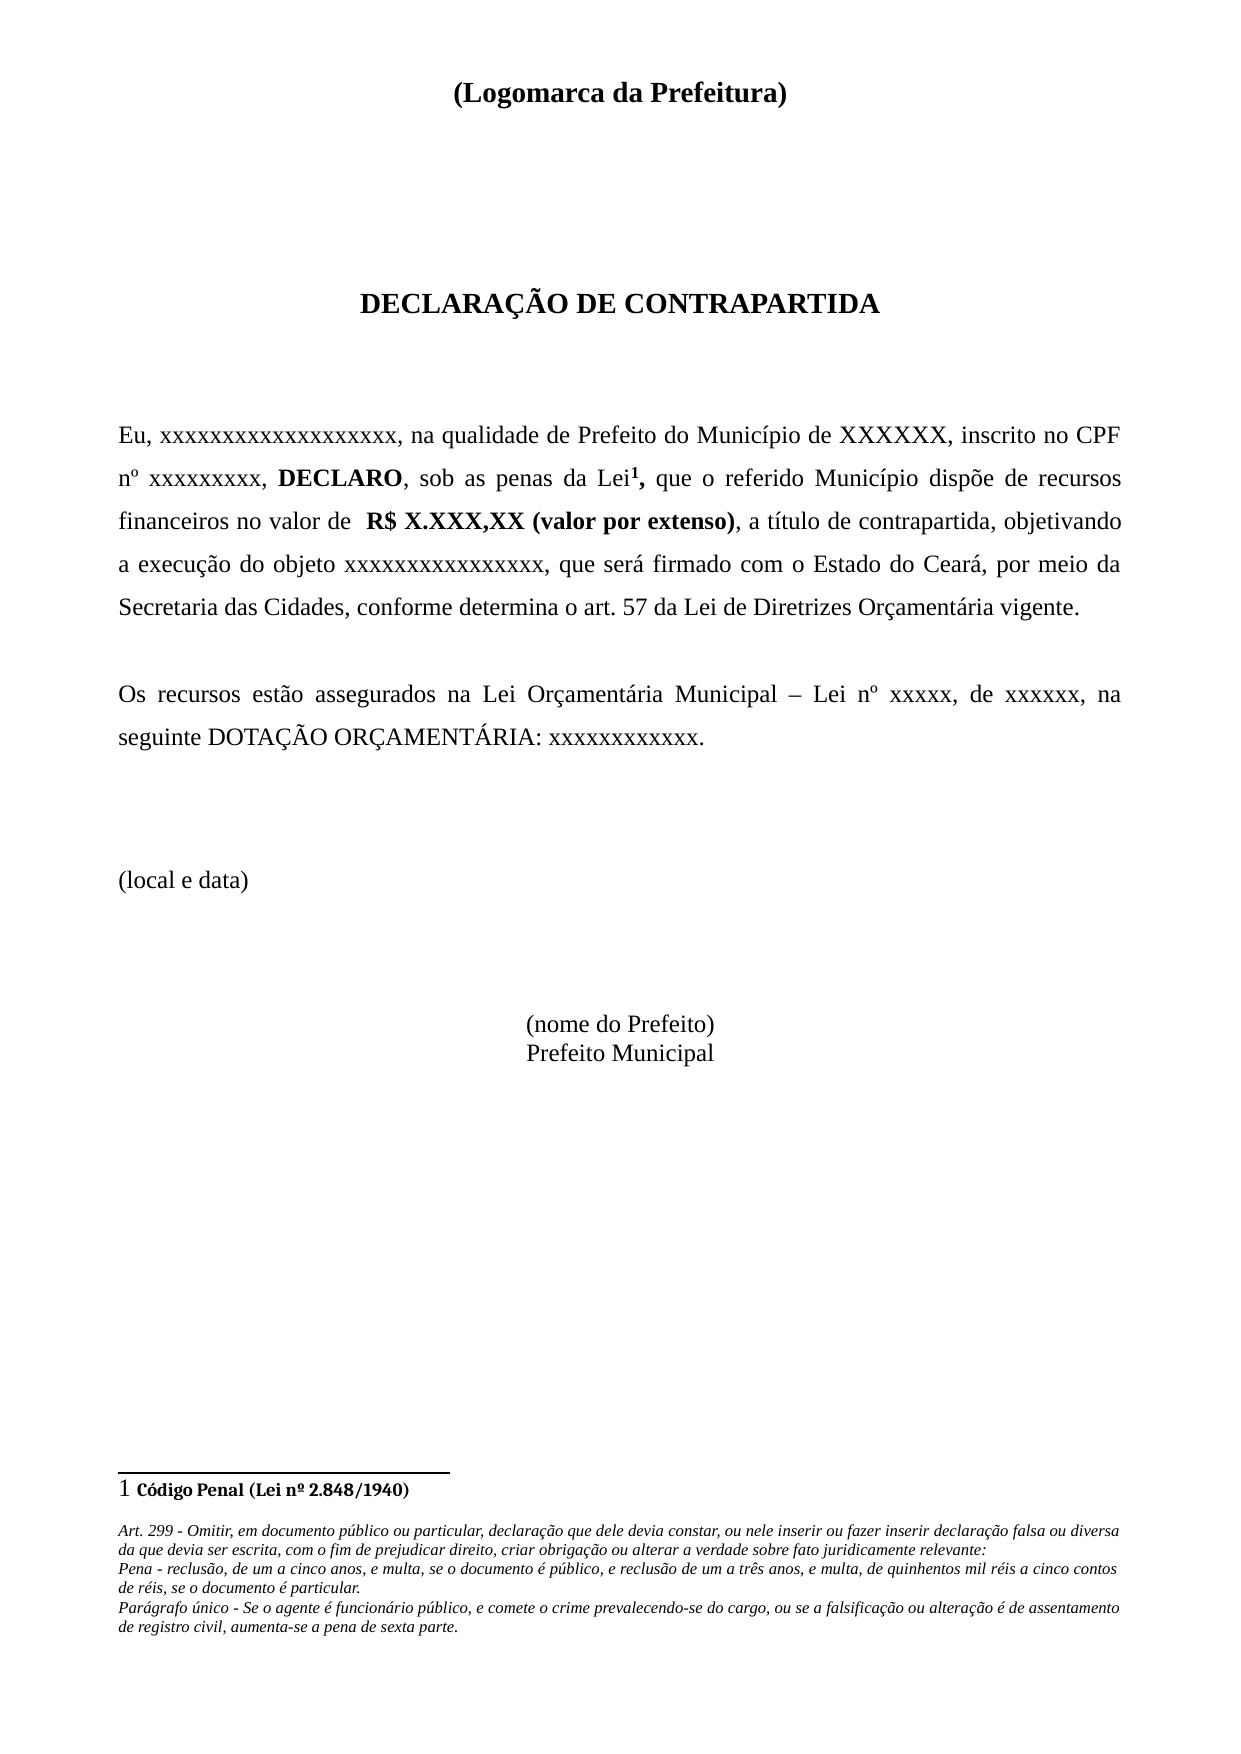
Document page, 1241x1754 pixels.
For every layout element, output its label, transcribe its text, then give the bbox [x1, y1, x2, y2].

text Pena - reclusão, de um a cinco anos, e multa, se o documento é público, e reclusão de um a três anos, e multa, de quinhentos mil réis a cinco contos de réis, se o documento é particular. [118, 1559, 1122, 1597]
text Parágrafo único - Se o agente é funcionário público, e comete o crime prevalecendo-se do cargo, ou se a falsificação ou alteração é de assentamento de registro civil, aumenta-se a pena de sexta parte. [118, 1597, 1122, 1636]
text DECLARAÇÃO DE CONTRAPARTIDA [118, 286, 1122, 319]
text Os recursos estão assegurados na Lei Orçamentária Municipal – Lei nº xxxxx, de xxxxxx, na seguinte DOTAÇÃO ORÇAMENTÁRIA: xxxxxxxxxxxx. [118, 679, 1122, 751]
text Eu, xxxxxxxxxxxxxxxxxxx, na qualidade de Prefeito do Município de XXXXXX, inscrito no CPF nº xxxxxxxxx, DECLARO, sob as penas da Lei, que o referido Município dispõe de recursos financeiros no valor de R$ X.XXX,XX (valor por extenso), a título de contrapartida, objetivando a execução do objeto xxxxxxxxxxxxxxxx, que será firmado com o Estado do Ceará, por meio da Secretaria das Cidades, conforme determina o art. 57 da Lei de Diretrizes Orçamentária vigente. [118, 420, 1122, 621]
text Prefeito Municipal [118, 1038, 1122, 1067]
text (local e data) [118, 866, 1122, 894]
text (nome do Prefeito) [118, 1009, 1122, 1038]
text Art. 299 - Omitir, em documento público ou particular, declaração que dele devia constar, ou nele inserir ou fazer inserir declaração falsa ou diversa da que devia ser escrita, com o fim de prejudicar direito, criar obrigação ou alterar a verdade sobre fato juridicamente relevante: [118, 1521, 1122, 1559]
text Código Penal (Lei nº 2.848/1940) [118, 1473, 1122, 1502]
